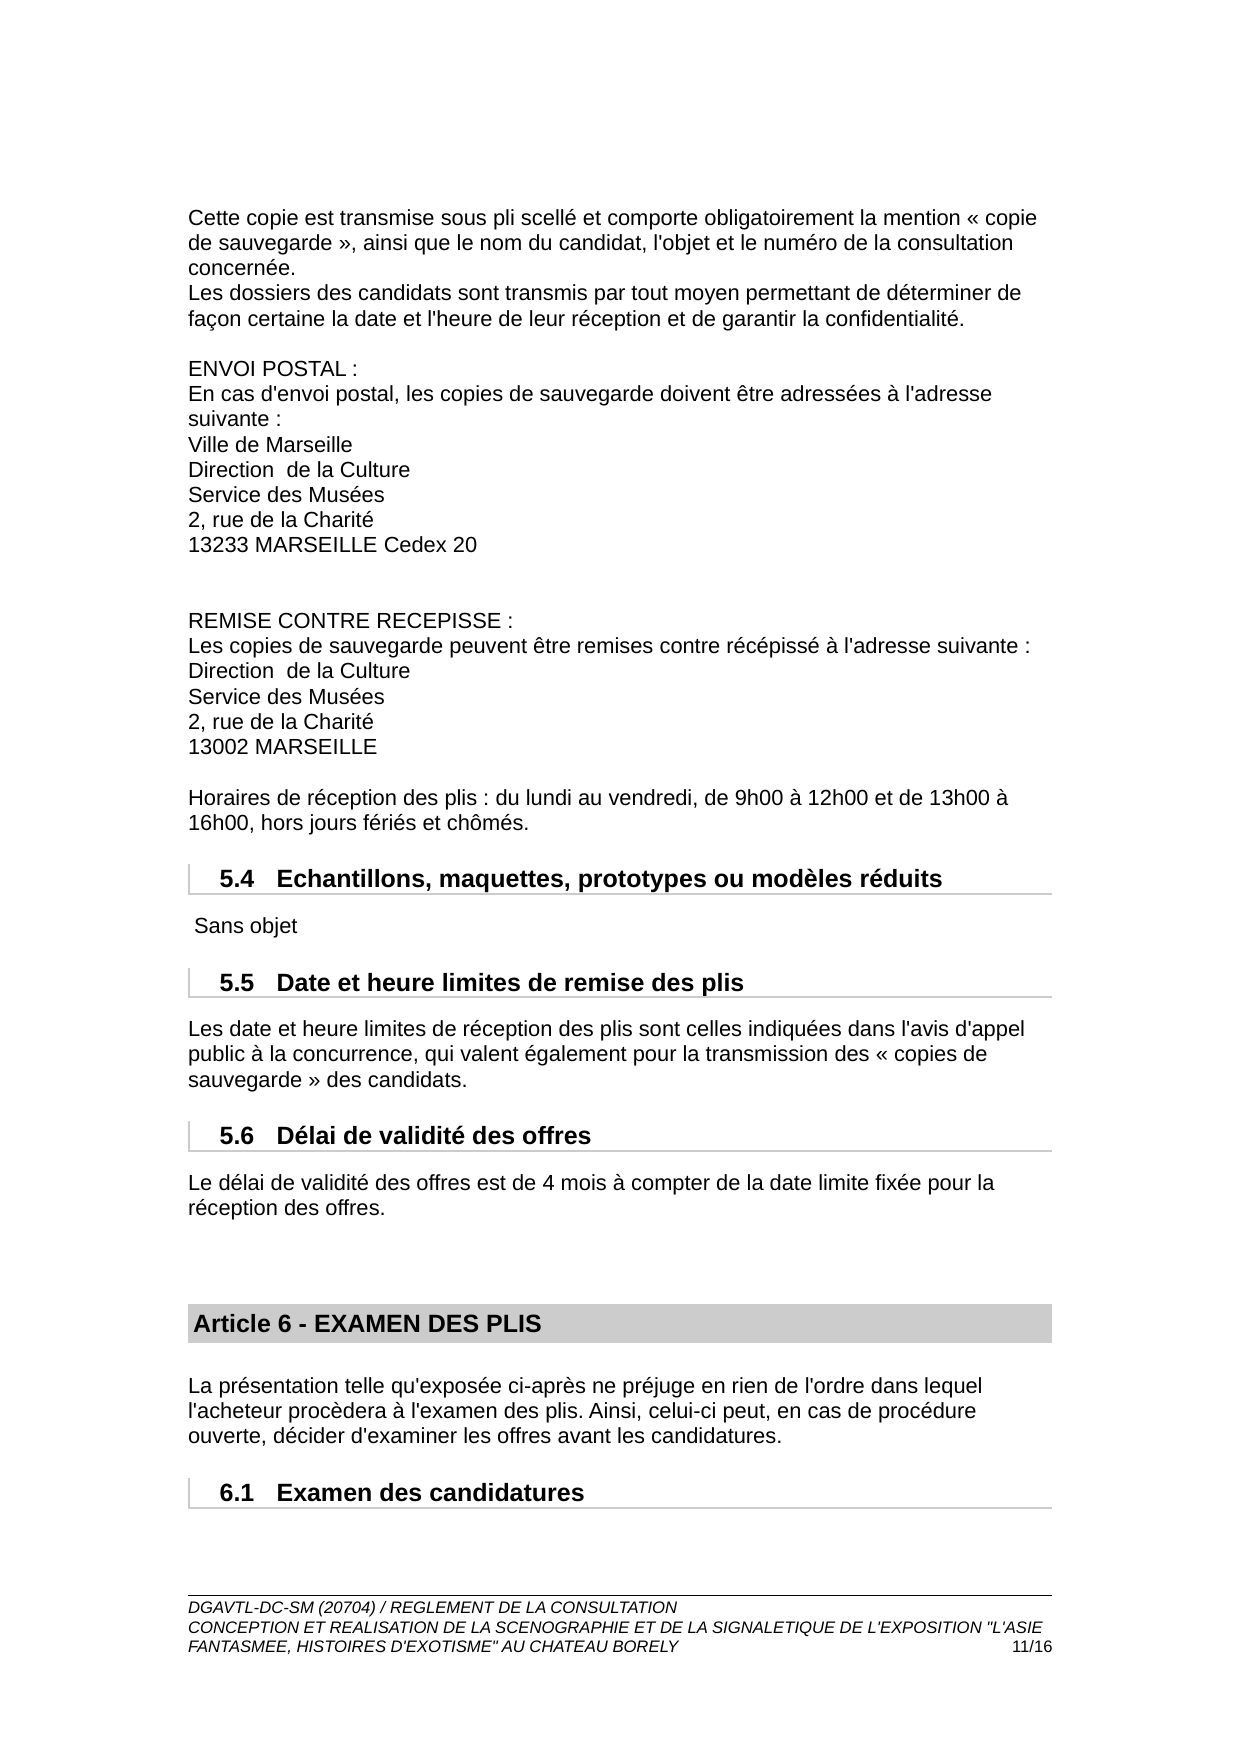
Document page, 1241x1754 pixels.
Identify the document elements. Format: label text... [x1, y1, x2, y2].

text Les copies de sauvegarde peuvent être remises contre récépissé à l'adresse suivante : [188, 633, 1052, 658]
text Ville de Marseille [188, 431, 1052, 457]
text Les dossiers des candidats sont transmis par tout moyen permettant de déterminer de façon certaine la date et l'heure de leur réception et de garantir la confidentialité. [188, 280, 1052, 331]
subtitle Echantillons, maquettes, prototypes ou modèles réduits [190, 864, 1052, 893]
subtitle Examen des candidatures [190, 1478, 1052, 1507]
text Les date et heure limites de réception des plis sont celles indiquées dans l'avis d'appel public à la concurrence, qui valent également pour la transmission des « copies de sauvegarde » des candidats. [188, 1016, 1052, 1092]
text En cas d'envoi postal, les copies de sauvegarde doivent être adressées à l'adresse suivante : [188, 381, 1052, 431]
subtitle Délai de validité des offres [190, 1121, 1052, 1150]
text Sans objet [188, 913, 1052, 938]
text La présentation telle qu'exposée ci-après ne préjuge en rien de l'ordre dans lequel l'acheteur procèdera à l'examen des plis. Ainsi, celui-ci peut, en cas de procédure ouverte, décider d'examiner les offres avant les candidatures. [188, 1373, 1052, 1448]
text 13002 MARSEILLE [188, 734, 1052, 759]
text Service des Musées [188, 482, 1052, 507]
text 13233 MARSEILLE Cedex 20 [188, 532, 1052, 557]
text 2, rue de la Charité [188, 507, 1052, 532]
text REMISE CONTRE RECEPISSE : [188, 608, 1052, 633]
text Cette copie est transmise sous pli scellé et comporte obligatoirement la mention « copie de sauvegarde », ainsi que le nom du candidat, l'objet et le numéro de la consultation concernée. [188, 204, 1052, 280]
text Le délai de validité des offres est de 4 mois à compter de la date limite fixée pour la réception des offres. [188, 1170, 1052, 1220]
text Direction de la Culture [188, 658, 1052, 683]
text Horaires de réception des plis : du lundi au vendredi, de 9h00 à 12h00 et de 13h00 à 16h00, hors jours fériés et chômés. [188, 784, 1052, 835]
text Direction de la Culture [188, 457, 1052, 482]
text ENVOI POSTAL : [188, 356, 1052, 381]
subtitle EXAMEN DES PLIS [190, 1307, 1050, 1341]
subtitle Date et heure limites de remise des plis [188, 967, 1052, 996]
text Service des Musées [188, 683, 1052, 709]
text 2, rue de la Charité [188, 709, 1052, 734]
